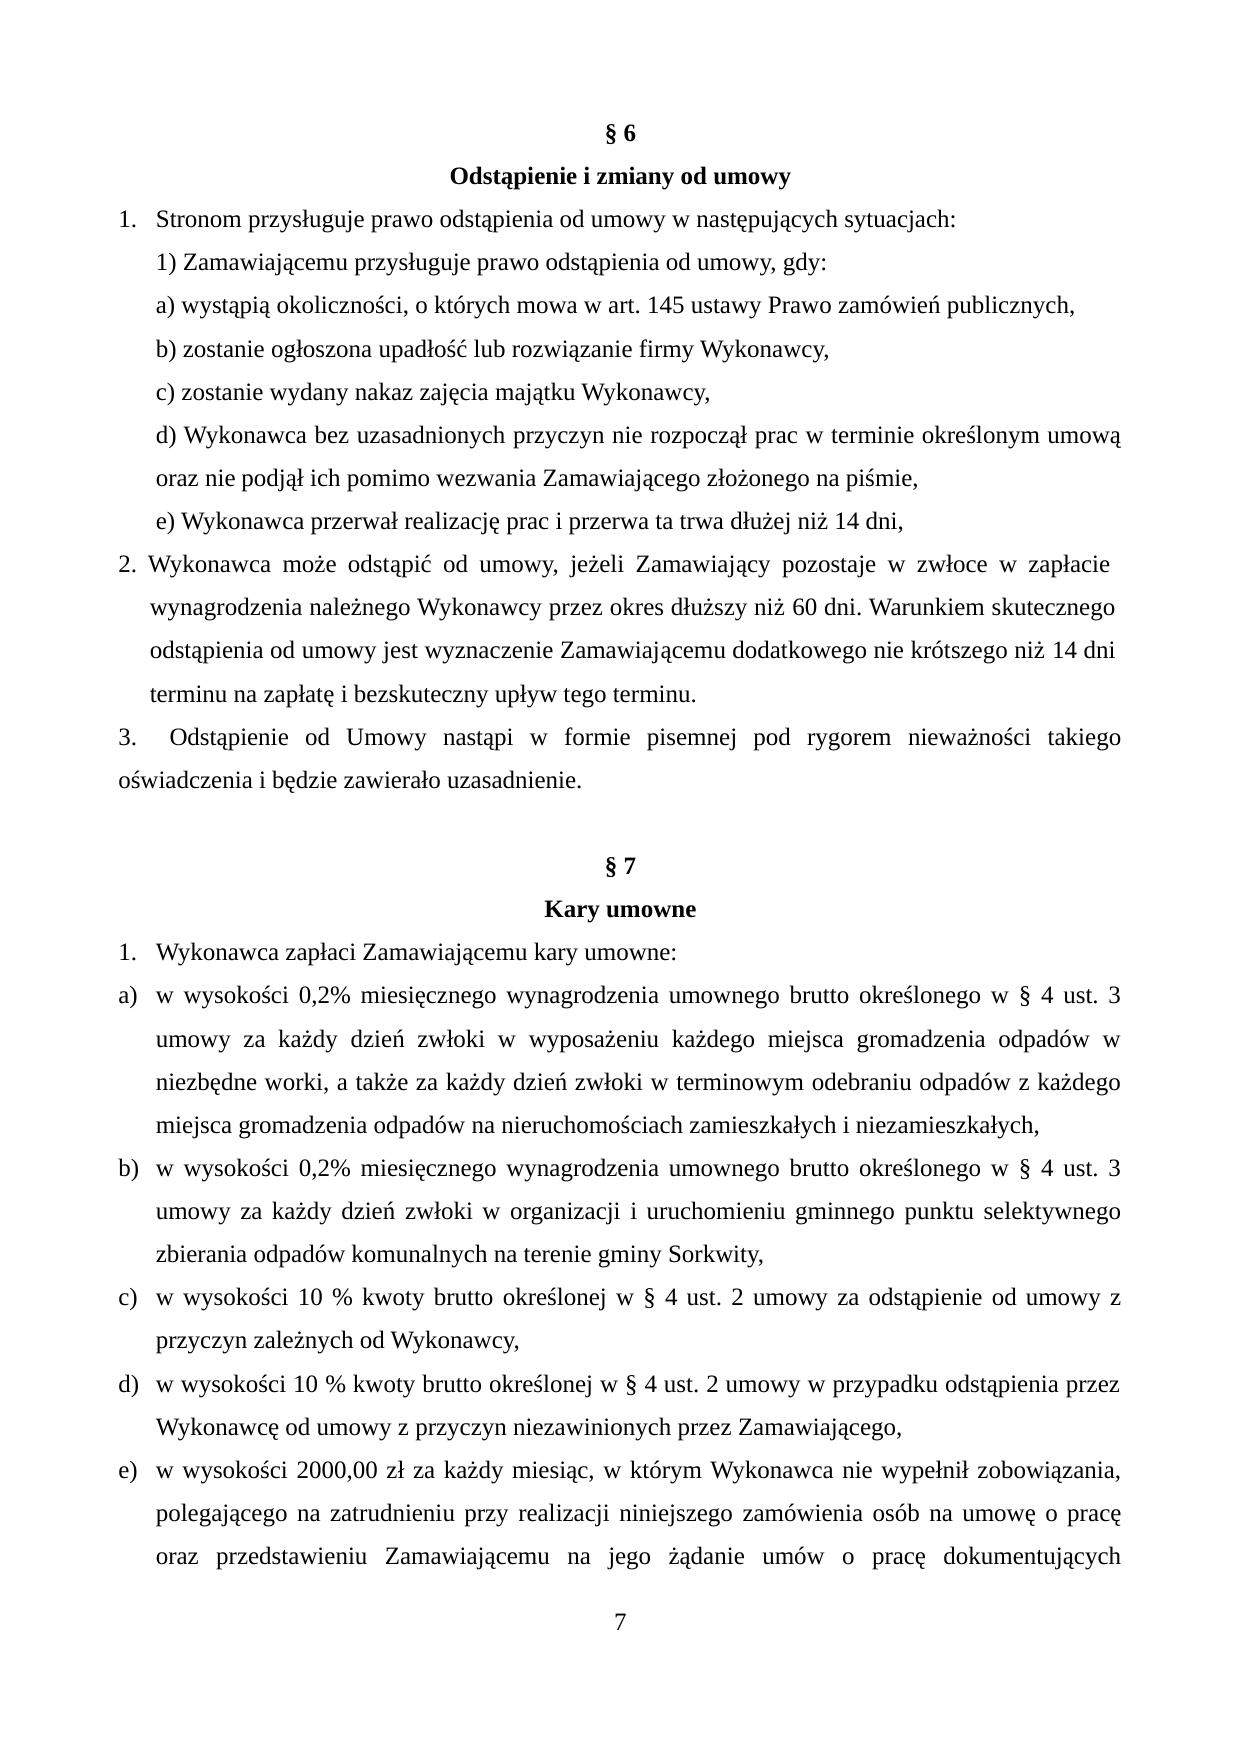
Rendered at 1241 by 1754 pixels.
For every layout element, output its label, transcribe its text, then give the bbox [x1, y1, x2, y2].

text § 7 [118, 851, 1122, 880]
list a) wystąpią okoliczności, o których mowa w art. 145 ustawy Prawo zamówień publicznych, [118, 291, 1122, 319]
list w wysokości 10 % kwoty brutto określonej w § 4 ust. 2 umowy w przypadku odstąpienia przez Wykonawcę od umowy z przyczyn niezawinionych przez Zamawiającego, [118, 1369, 1122, 1441]
list w wysokości 0,2% miesięcznego wynagrodzenia umownego brutto określonego w § 4 ust. 3 umowy za każdy dzień zwłoki w organizacji i uruchomieniu gminnego punktu selektywnego zbierania odpadów komunalnych na terenie gminy Sorkwity, [118, 1153, 1122, 1268]
text § 6 [118, 118, 1122, 147]
text 2. Wykonawca może odstąpić od umowy, jeżeli Zamawiający pozostaje w zwłoce w zapłacie wynagrodzenia należnego Wykonawcy przez okres dłuższy niż 60 dni. Warunkiem skutecznego odstąpienia od umowy jest wyznaczenie Zamawiającemu dodatkowego nie krótszego niż 14 dni terminu na zapłatę i bezskuteczny upływ tego terminu. [118, 549, 1122, 707]
list b) zostanie ogłoszona upadłość lub rozwiązanie firmy Wykonawcy, [118, 334, 1122, 362]
list Wykonawca zapłaci Zamawiającemu kary umowne: [118, 937, 1122, 966]
list 1) Zamawiającemu przysługuje prawo odstąpienia od umowy, gdy: [118, 247, 1122, 276]
list d) Wykonawca bez uzasadnionych przyczyn nie rozpoczął prac w terminie określonym umową oraz nie podjął ich pomimo wezwania Zamawiającego złożonego na piśmie, [118, 420, 1122, 492]
list c) zostanie wydany nakaz zajęcia majątku Wykonawcy, [118, 377, 1122, 406]
list w wysokości 0,2% miesięcznego wynagrodzenia umownego brutto określonego w § 4 ust. 3 umowy za każdy dzień zwłoki w wyposażeniu każdego miejsca gromadzenia odpadów w niezbędne worki, a także za każdy dzień zwłoki w terminowym odebraniu odpadów z każdego miejsca gromadzenia odpadów na nieruchomościach zamieszkałych i niezamieszkałych, [118, 981, 1122, 1139]
list e) Wykonawca przerwał realizację prac i przerwa ta trwa dłużej niż 14 dni, [118, 506, 1122, 535]
list w wysokości 10 % kwoty brutto określonej w § 4 ust. 2 umowy za odstąpienie od umowy z przyczyn zależnych od Wykonawcy, [118, 1282, 1122, 1354]
text Kary umowne [118, 894, 1122, 923]
list Stronom przysługuje prawo odstąpienia od umowy w następujących sytuacjach: [118, 204, 1122, 233]
text Odstąpienie i zmiany od umowy [118, 161, 1122, 190]
text 3. Odstąpienie od Umowy nastąpi w formie pisemnej pod rygorem nieważności takiego oświadczenia i będzie zawierało uzasadnienie. [118, 722, 1122, 794]
list w wysokości 2000,00 zł za każdy miesiąc, w którym Wykonawca nie wypełnił zobowiązania, polegającego na zatrudnieniu przy realizacji niniejszego zamówienia osób na umowę o pracę oraz przedstawieniu Zamawiającemu na jego żądanie umów o pracę dokumentujących [118, 1455, 1122, 1570]
